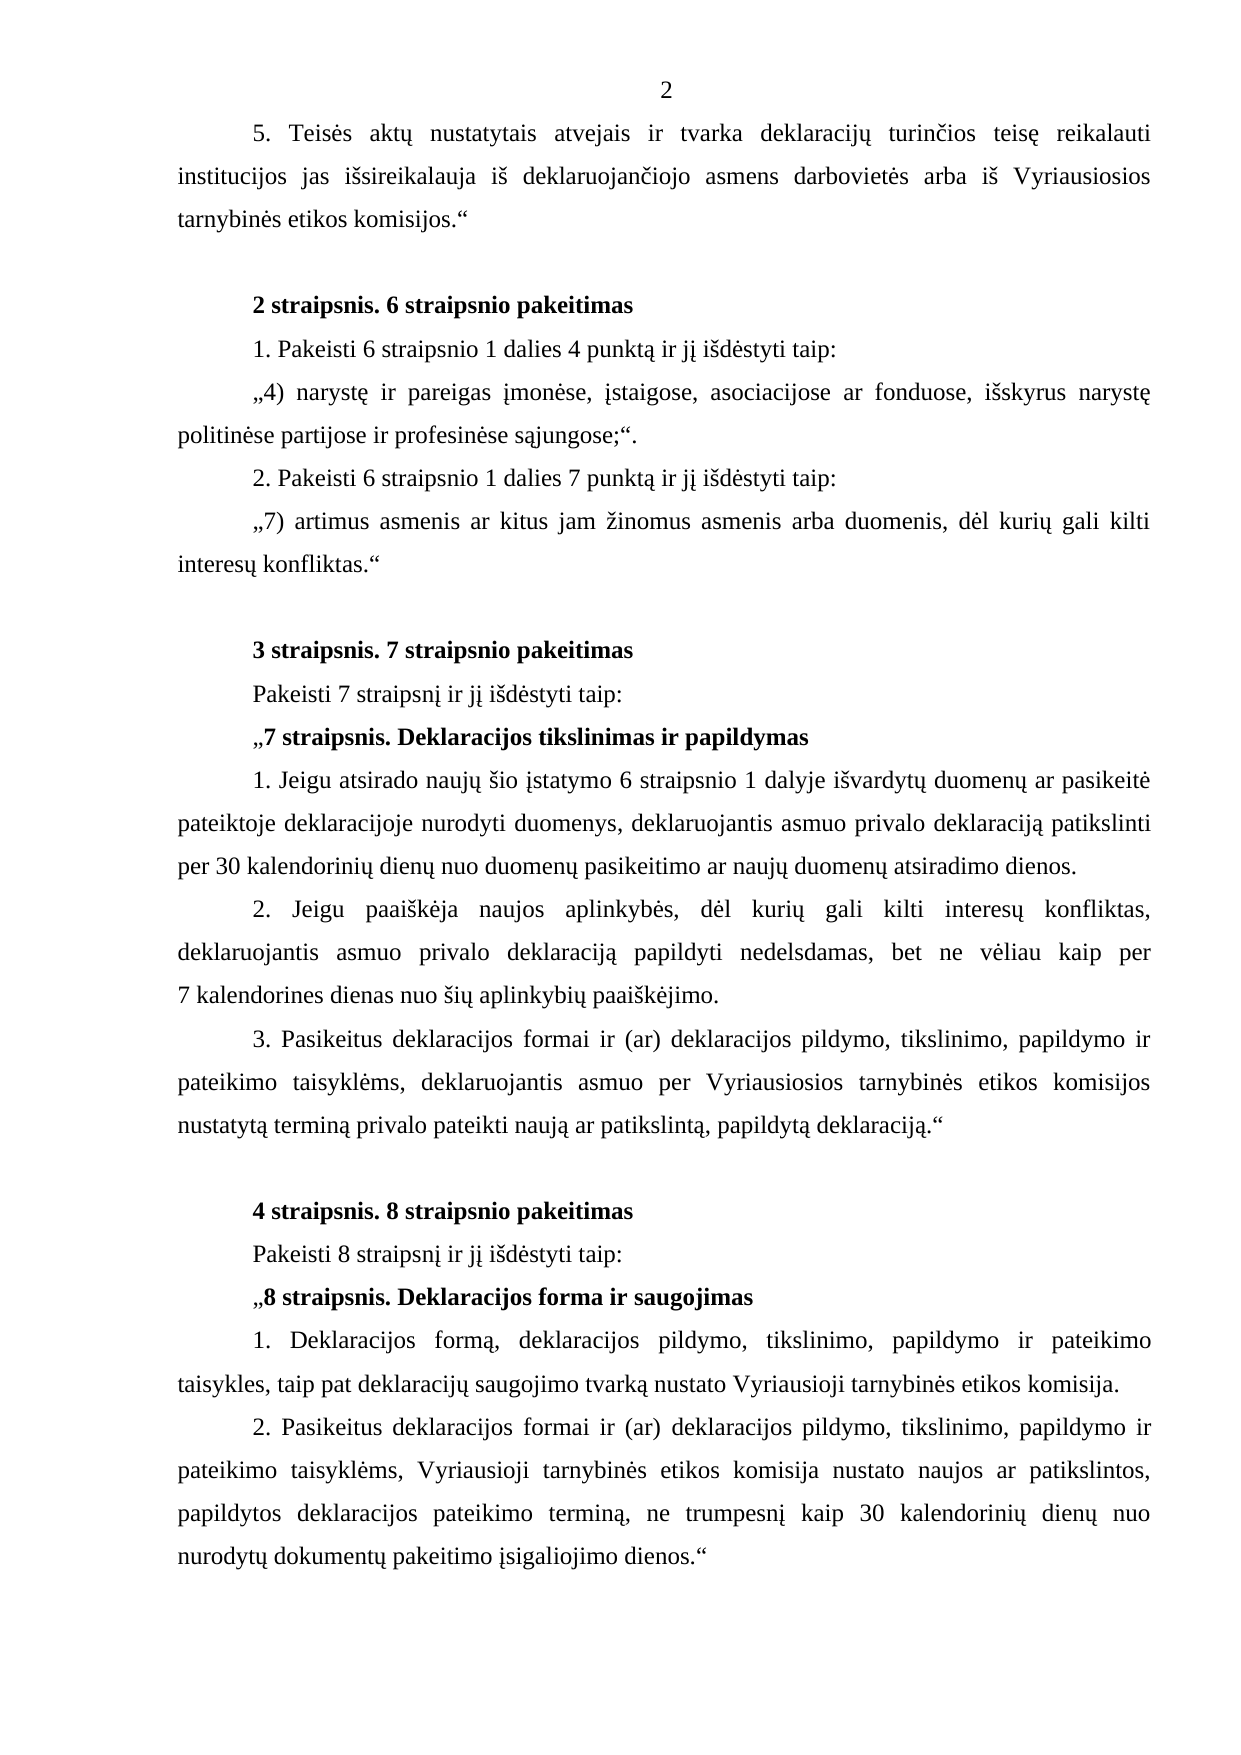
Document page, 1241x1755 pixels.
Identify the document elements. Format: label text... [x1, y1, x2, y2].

text 5. Teisės aktų nustatytais atvejais ir tvarka deklaracijų turinčios teisę reikalauti institucijos jas išsireikalauja iš deklaruojančiojo asmens darbovietės arba iš Vyriausiosios tarnybinės etikos komisijos.“ [177, 118, 1152, 233]
text „4) narystę ir pareigas įmonėse, įstaigose, asociacijose ar fonduose, išskyrus narystę politinėse partijose ir profesinėse sąjungose;“. [177, 377, 1152, 449]
text „7 straipsnis. Deklaracijos tikslinimas ir papildymas [177, 722, 1152, 751]
text „7) artimus asmenis ar kitus jam žinomus asmenis arba duomenis, dėl kurių gali kilti interesų konfliktas.“ [177, 506, 1152, 578]
text 1. Pakeisti 6 straipsnio 1 dalies 4 punktą ir jį išdėstyti taip: [177, 334, 1152, 362]
text „8 straipsnis. Deklaracijos forma ir saugojimas [177, 1282, 1152, 1311]
text 2 straipsnis. 6 straipsnio pakeitimas [177, 291, 1152, 319]
text 2. Jeigu paaiškėja naujos aplinkybės, dėl kurių gali kilti interesų konfliktas, deklaruojantis asmuo privalo deklaraciją papildyti nedelsdamas, bet ne vėliau kaip per 7 kalendorines dienas nuo šių aplinkybių paaiškėjimo. [177, 894, 1152, 1009]
text Pakeisti 8 straipsnį ir jį išdėstyti taip: [177, 1239, 1152, 1268]
text 3. Pasikeitus deklaracijos formai ir (ar) deklaracijos pildymo, tikslinimo, papildymo ir pateikimo taisyklėms, deklaruojantis asmuo per Vyriausiosios tarnybinės etikos komisijos nustatytą terminą privalo pateikti naują ar patikslintą, papildytą deklaraciją.“ [177, 1024, 1152, 1139]
text 1. Deklaracijos formą, deklaracijos pildymo, tikslinimo, papildymo ir pateikimo taisykles, taip pat deklaracijų saugojimo tvarką nustato Vyriausioji tarnybinės etikos komisija. [177, 1326, 1152, 1397]
text 2. Pasikeitus deklaracijos formai ir (ar) deklaracijos pildymo, tikslinimo, papildymo ir pateikimo taisyklėms, Vyriausioji tarnybinės etikos komisija nustato naujos ar patikslintos, papildytos deklaracijos pateikimo terminą, ne trumpesnį kaip 30 kalendorinių dienų nuo nurodytų dokumentų pakeitimo įsigaliojimo dienos.“ [177, 1412, 1152, 1570]
text 1. Jeigu atsirado naujų šio įstatymo 6 straipsnio 1 dalyje išvardytų duomenų ar pasikeitė pateiktoje deklaracijoje nurodyti duomenys, deklaruojantis asmuo privalo deklaraciją patikslinti per 30 kalendorinių dienų nuo duomenų pasikeitimo ar naujų duomenų atsiradimo dienos. [177, 765, 1152, 880]
text Pakeisti 7 straipsnį ir jį išdėstyti taip: [177, 679, 1152, 707]
text 2. Pakeisti 6 straipsnio 1 dalies 7 punktą ir jį išdėstyti taip: [177, 463, 1152, 492]
text 4 straipsnis. 8 straipsnio pakeitimas [177, 1196, 1152, 1225]
text 3 straipsnis. 7 straipsnio pakeitimas [177, 636, 1152, 664]
